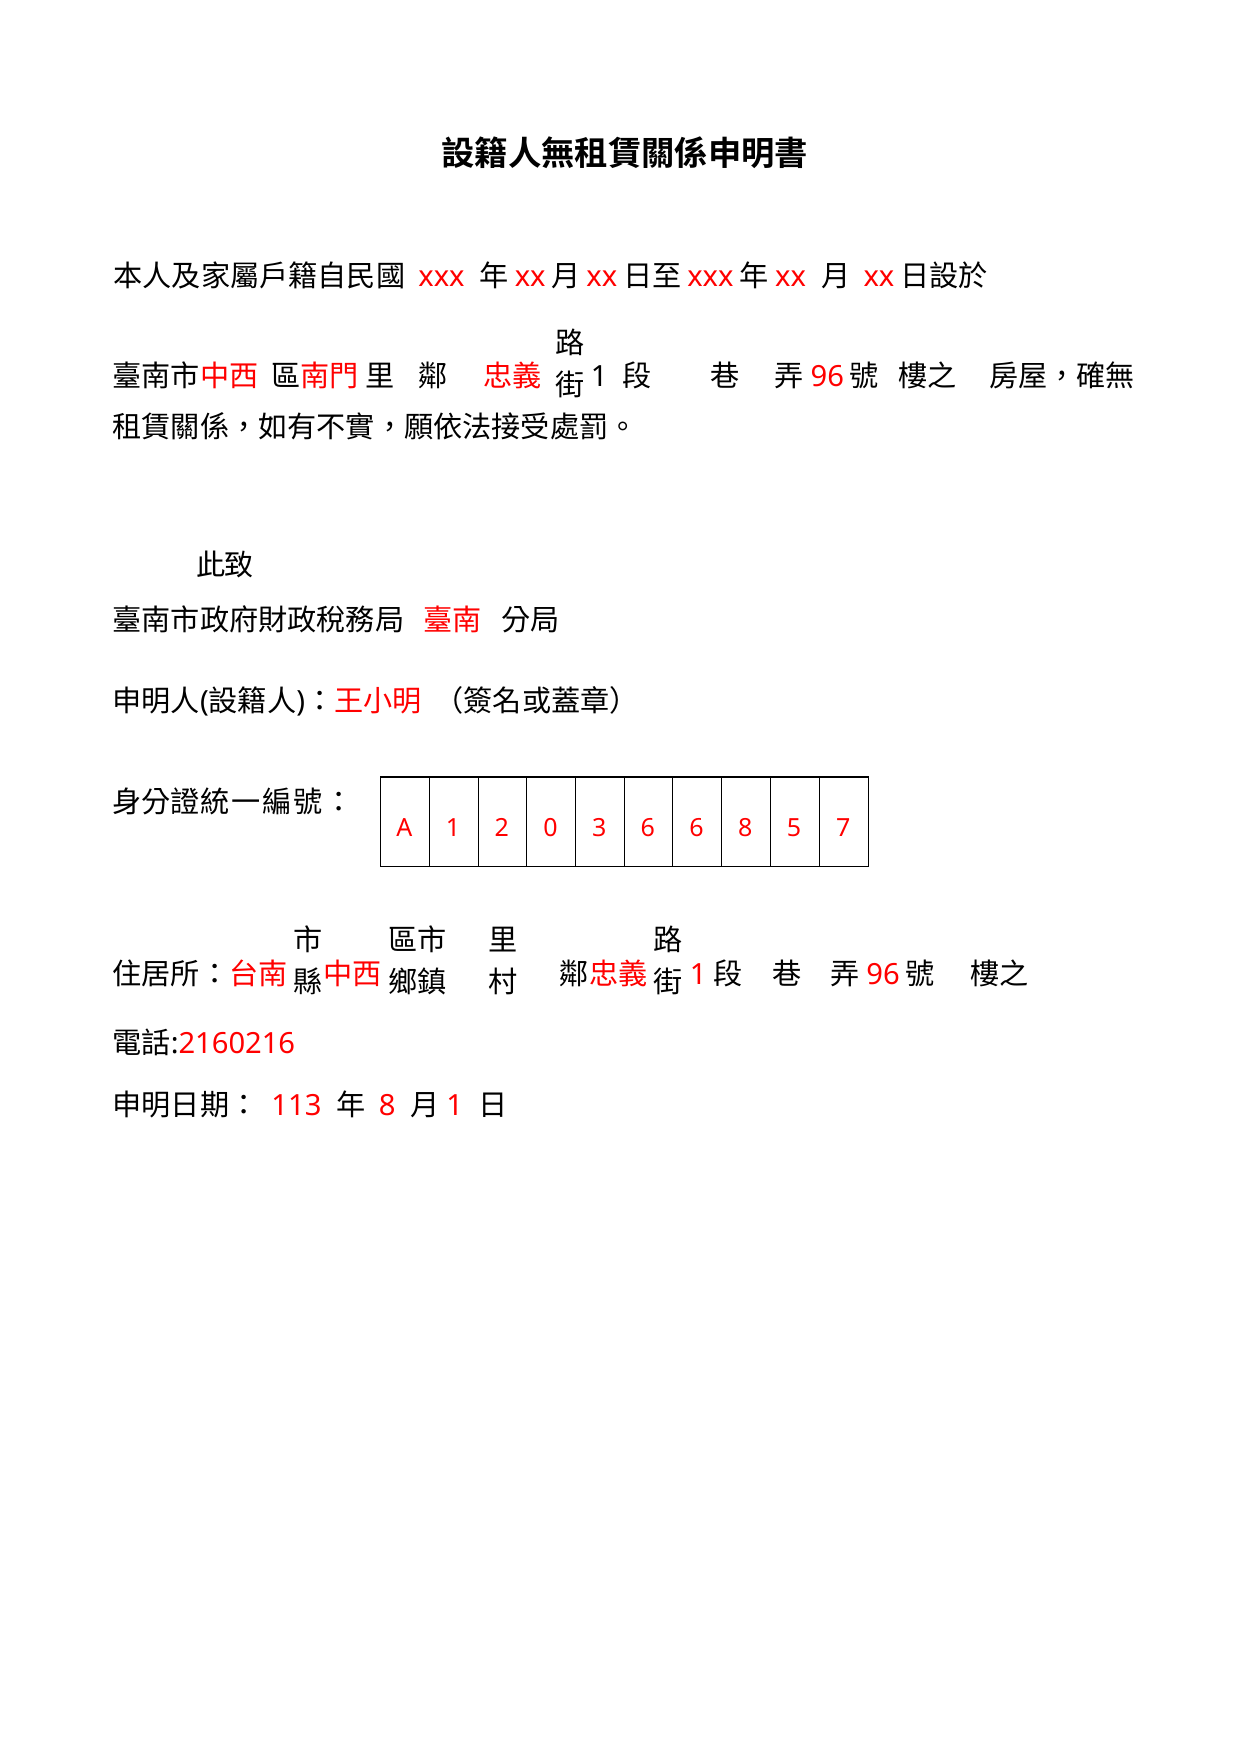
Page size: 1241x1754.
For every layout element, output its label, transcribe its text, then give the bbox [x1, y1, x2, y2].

table_header 3 [576, 778, 624, 866]
table_header A [381, 778, 429, 866]
text 身分證統一編號： [112, 779, 380, 821]
text [869, 779, 1137, 821]
table_header 0 [527, 778, 575, 866]
text 申明日期： 113 年 8 月 1 日 [112, 1081, 1137, 1123]
table_header 5 [771, 778, 819, 866]
text 設籍人無租賃關係申明書 [112, 127, 1137, 175]
text 申明人(設籍人)：王小明 （簽名或蓋章） [112, 678, 1137, 720]
table_header 6 [673, 778, 721, 866]
text 本人及家屬戶籍自民國 xxx 年xx月xx日至xxx年 xx 月 xx日設於 [113, 229, 1139, 300]
text 住居所：台南 市縣中西 區市鄉鎮 里村 鄰忠義 路街 1 段 巷 弄 96號 樓之 [112, 917, 1137, 1001]
text 臺南市政府財政稅務局 臺南 分局 [112, 596, 1137, 638]
table_header 6 [625, 778, 672, 866]
table_header 1 [430, 778, 478, 866]
table_header 8 [722, 778, 770, 866]
text 臺南市中西 區南門 里 鄰 忠義 路街 1 段 巷 弄 96號 樓之 房屋，確無租賃關係，如有不實，願依法接受處罰。 [112, 319, 1137, 446]
text 此致 [112, 542, 1137, 583]
text 電話:2160216 [112, 1020, 1137, 1062]
table_header 2 [479, 778, 526, 866]
table_header 7 [820, 778, 868, 866]
